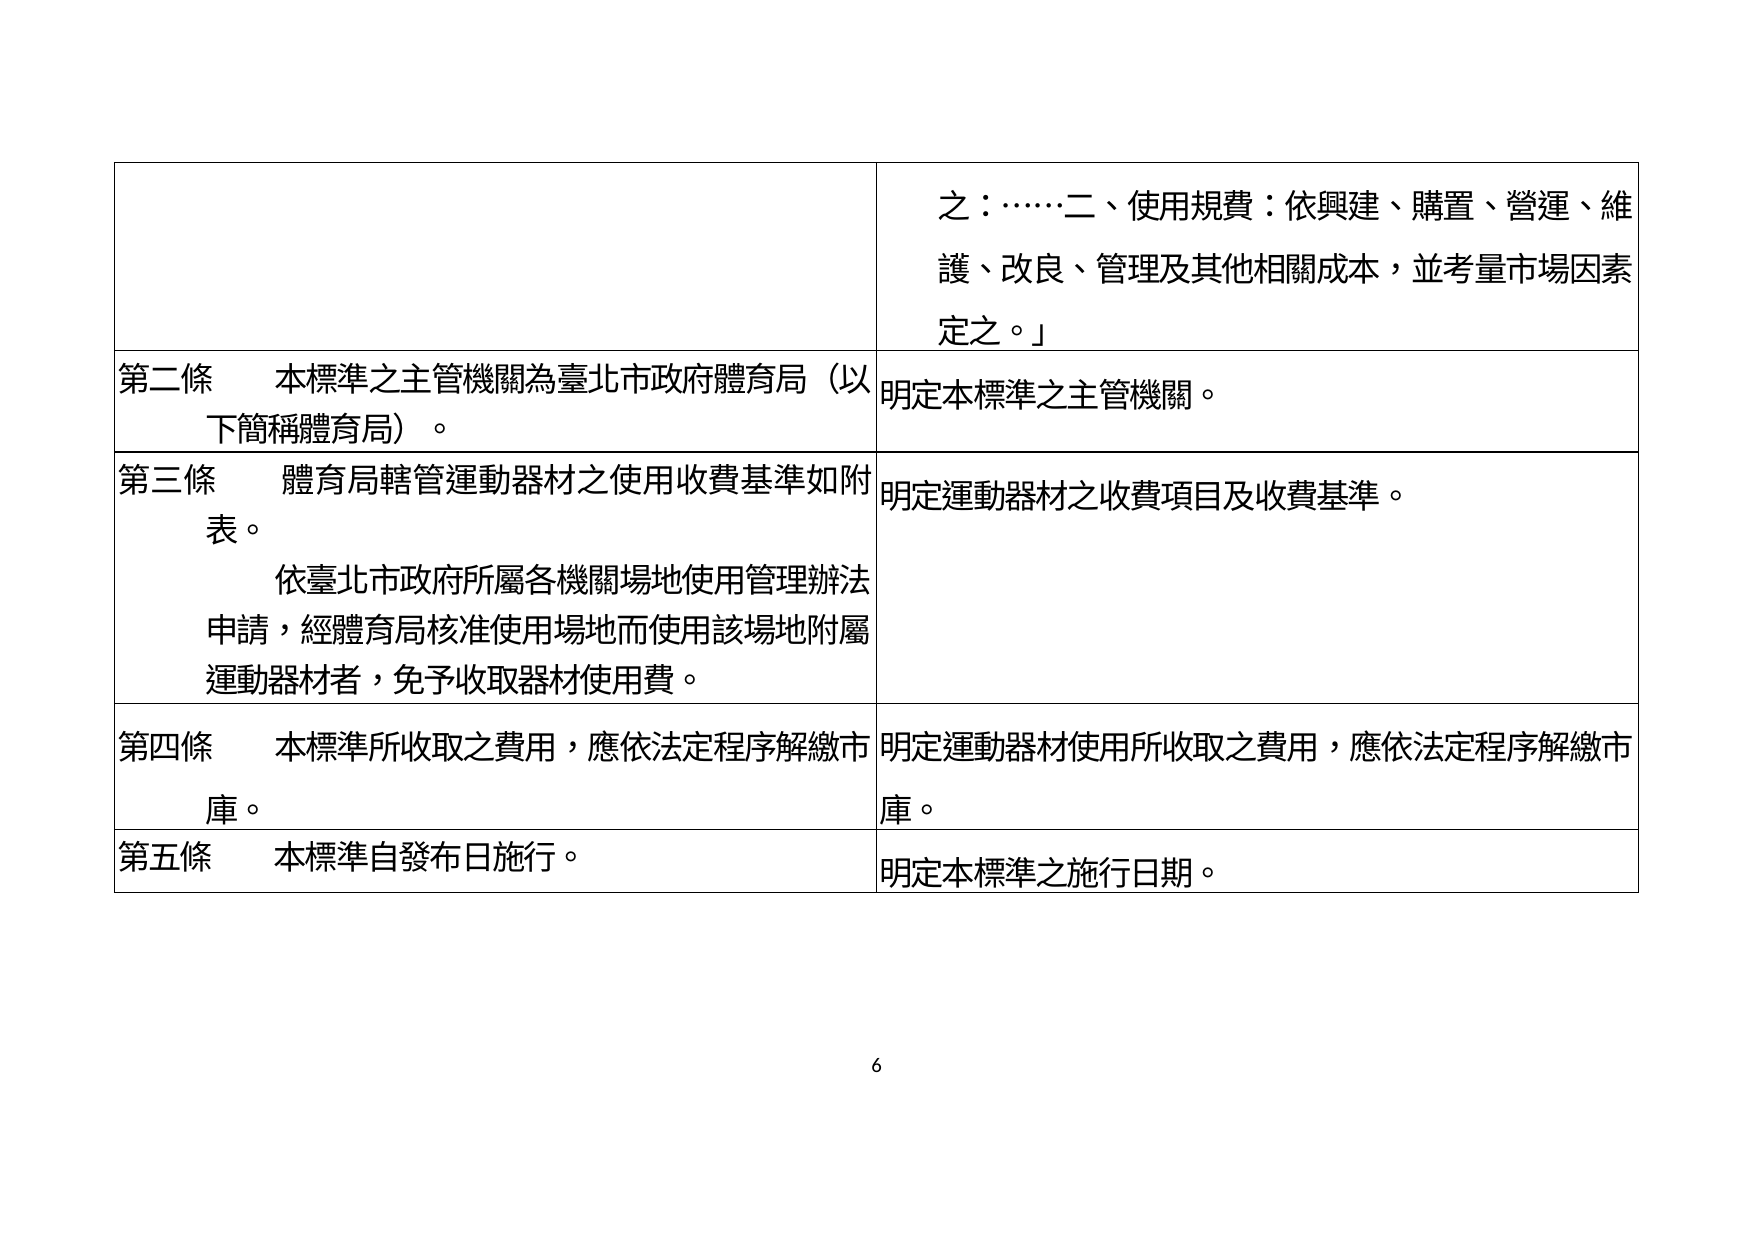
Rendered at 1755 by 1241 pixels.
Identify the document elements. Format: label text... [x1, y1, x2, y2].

table_cell 第三條 體育局轄管運動器材之使用收費基準如附表。 依臺北市政府所屬各機關場地使用管理辦法申請，經體育局核准使用場地而使用該場地附屬運動器材者，免予收取器材使用費。 [115, 453, 876, 702]
table_cell 第二條 本標準之主管機關為臺北市政府體育局（以下簡稱體育局）。 [115, 351, 876, 451]
table_cell 之：……二、使用規費：依興建、購置、營運、維護、改良、管理及其他相關成本，並考量市場因素定之。」 [877, 163, 1638, 350]
table_cell 明定運動器材之收費項目及收費基準。 [877, 453, 1638, 702]
table_cell 明定本標準之主管機關。 [877, 351, 1638, 451]
table_cell 第五條 本標準自發布日施行。 [115, 830, 876, 892]
table_cell 明定本標準之施行日期。 [877, 830, 1638, 892]
table_cell [115, 163, 876, 350]
table_cell 明定運動器材使用所收取之費用，應依法定程序解繳市庫。 [877, 704, 1638, 828]
table_cell 第四條 本標準所收取之費用，應依法定程序解繳市庫。 [115, 704, 876, 828]
